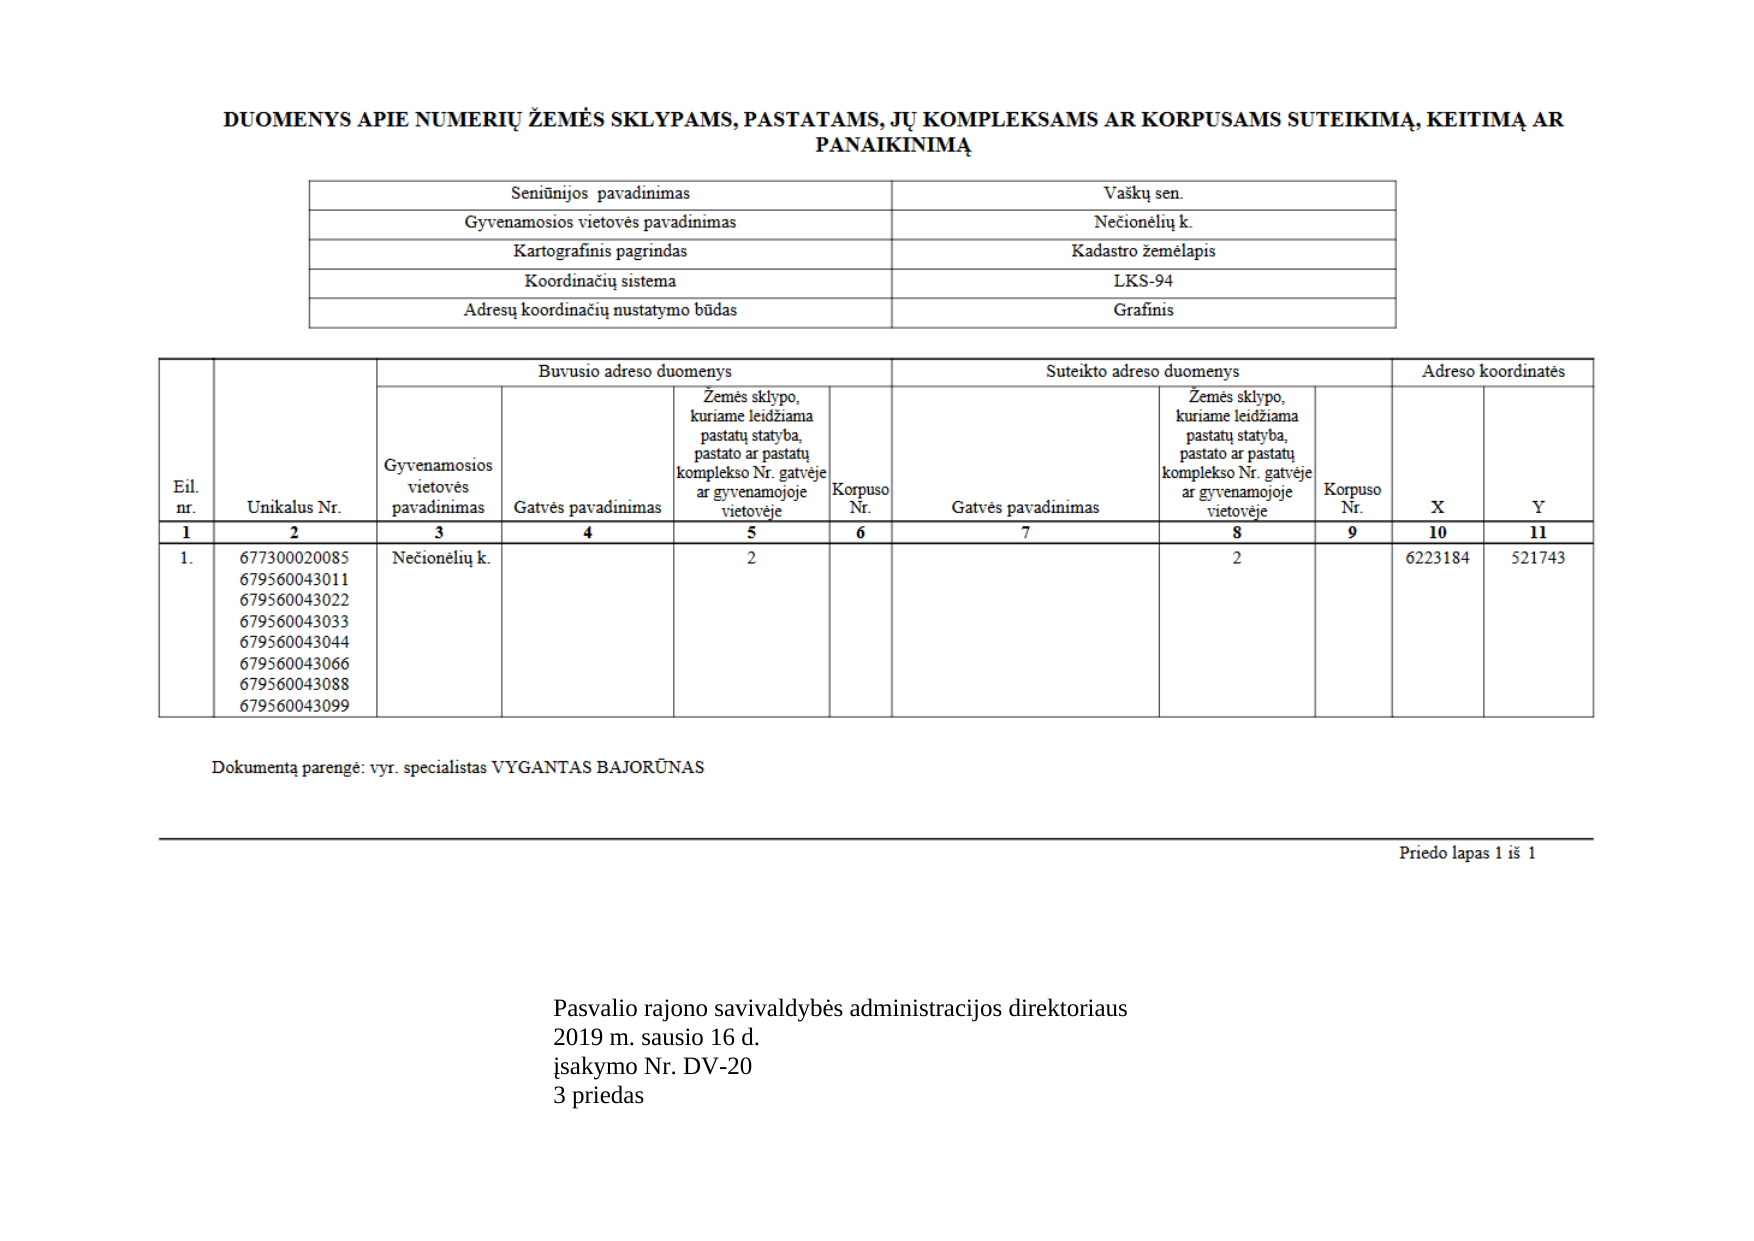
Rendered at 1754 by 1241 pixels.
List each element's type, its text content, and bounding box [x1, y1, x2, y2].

table_header Pasvalio rajono savivaldybės administracijos direktoriaus 2019 m. sausio 16 d. įsakymo Nr. DV-20 3 priedas [542, 994, 1142, 1137]
table_header [118, 994, 542, 1137]
